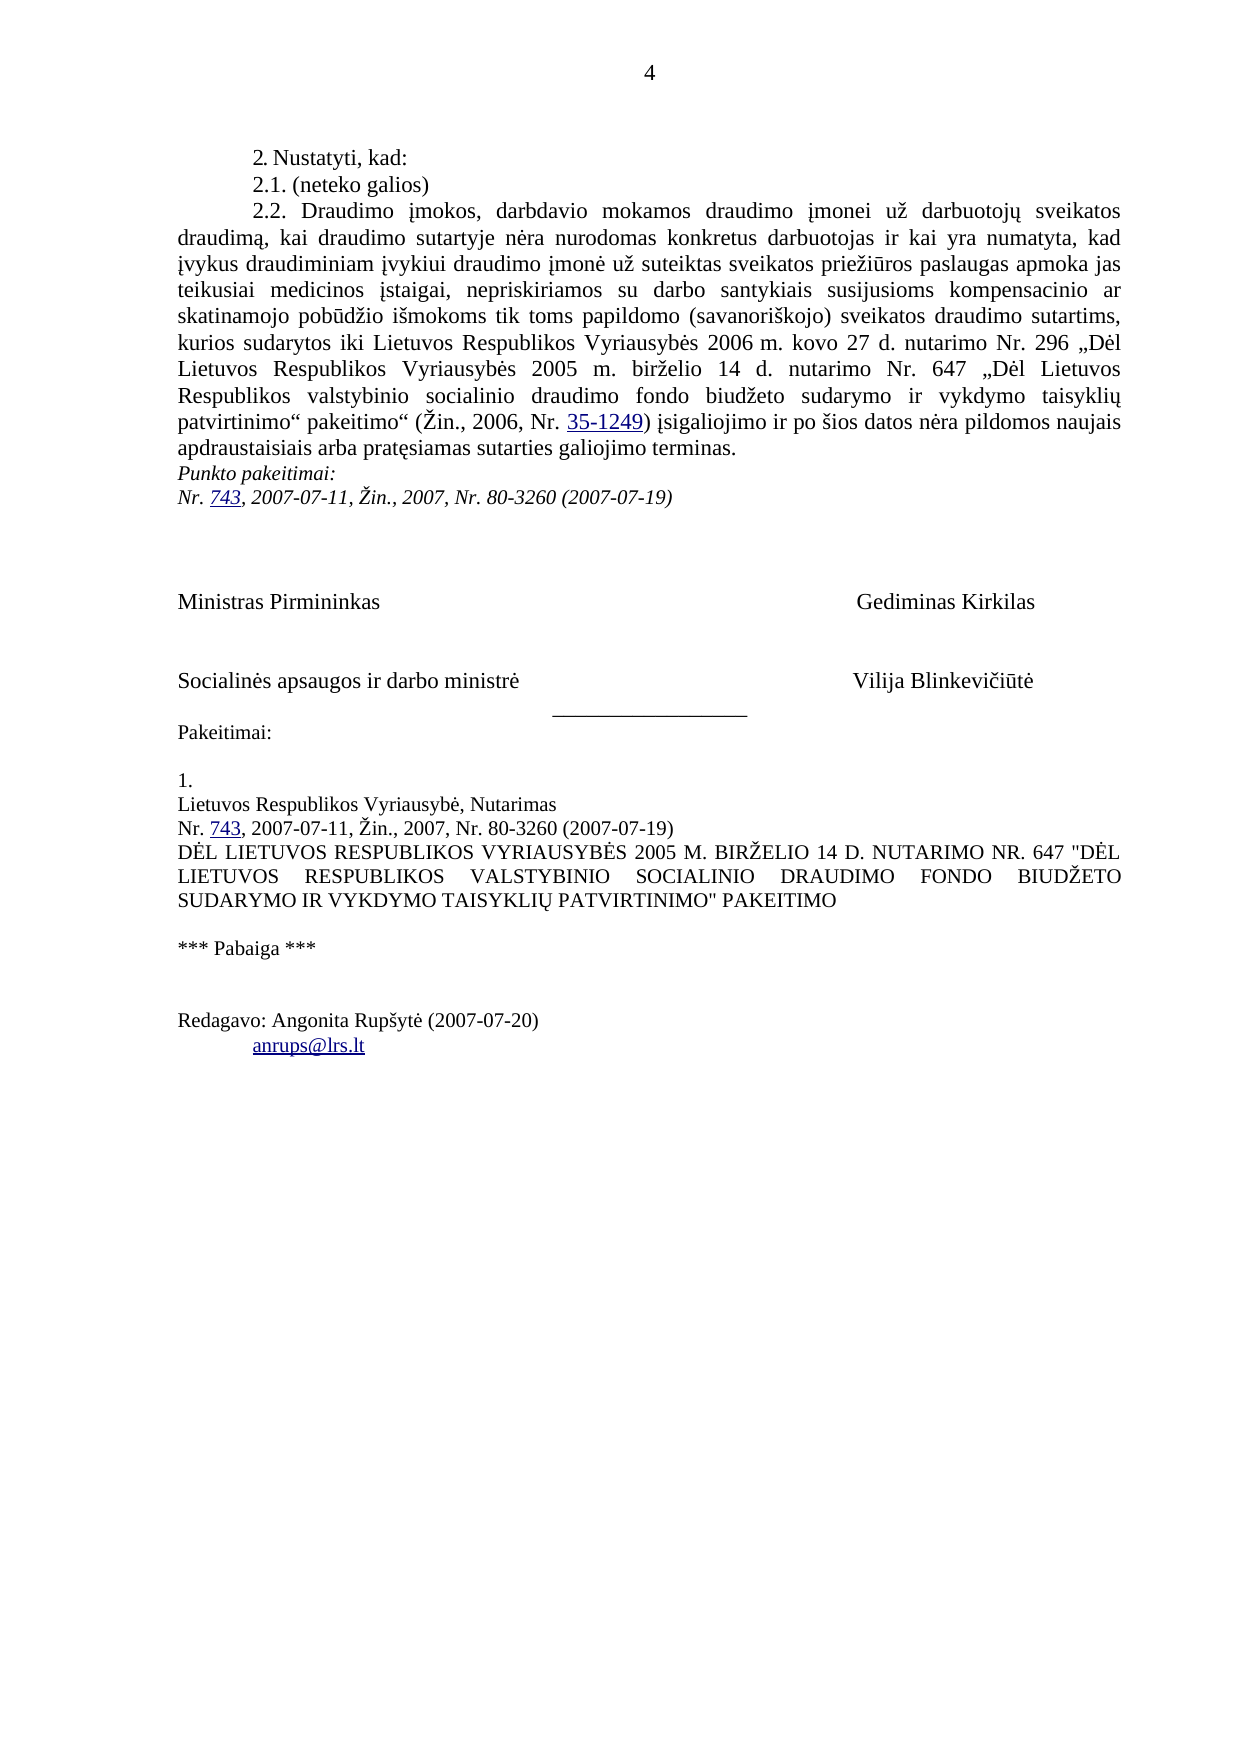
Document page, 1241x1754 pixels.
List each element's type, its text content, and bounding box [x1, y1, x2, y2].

text DĖL LIETUVOS RESPUBLIKOS VYRIAUSYBĖS 2005 M. BIRŽELIO 14 D. NUTARIMO NR. 647 "DĖL LIETUVOS RESPUBLIKOS VALSTYBINIO SOCIALINIO DRAUDIMO FONDO BIUDŽETO SUDARYMO IR VYKDYMO TAISYKLIŲ PATVIRTINIMO" PAKEITIMO [177, 840, 1122, 912]
text anrups@lrs.lt [177, 1032, 1122, 1057]
text 2.2. Draudimo įmokos, darbdavio mokamos draudimo įmonei už darbuotojų sveikatos draudimą, kai draudimo sutartyje nėra nurodomas konkretus darbuotojas ir kai yra numatyta, kad įvykus draudiminiam įvykiui draudimo įmonė už suteiktas sveikatos priežiūros paslaugas apmoka jas teikusiai medicinos įstaigai, nepriskiriamos su darbo santykiais susijusioms kompensacinio ar skatinamojo pobūdžio išmokoms tik toms papildomo (savanoriškojo) sveikatos draudimo sutartims, kurios sudarytos iki Lietuvos Respublikos Vyriausybės 2006 m. kovo 27 d. nutarimo Nr. 296 „Dėl Lietuvos Respublikos Vyriausybės 2005 m. birželio 14 d. nutarimo Nr. 647 „Dėl Lietuvos Respublikos valstybinio socialinio draudimo fondo biudžeto sudarymo ir vykdymo taisyklių patvirtinimo“ pakeitimo“ (Žin., 2006, Nr. 35-1249) įsigaliojimo ir po šios datos nėra pildomos naujais apdraustaisiais arba pratęsiamas sutarties galiojimo terminas. [177, 197, 1122, 461]
text 2. Nustatyti, kad: [177, 144, 1122, 171]
text Nr. 743, 2007-07-11, Žin., 2007, Nr. 80-3260 (2007-07-19) [177, 485, 1122, 509]
text Pakeitimai: [177, 720, 1122, 744]
text *** Pabaiga *** [177, 936, 1122, 960]
text _________________ [177, 693, 1122, 720]
text Redagavo: Angonita Rupšytė (2007-07-20) [177, 1008, 1122, 1032]
text Lietuvos Respublikos Vyriausybė, Nutarimas [177, 792, 1122, 816]
text Punkto pakeitimai: [177, 461, 1122, 485]
text 1. [177, 768, 1122, 792]
text Ministras Pirmininkas Gediminas Kirkilas [177, 588, 1122, 614]
text Socialinės apsaugos ir darbo ministrė Vilija Blinkevičiūtė [177, 667, 1122, 693]
text Nr. 743, 2007-07-11, Žin., 2007, Nr. 80-3260 (2007-07-19) [177, 816, 1122, 840]
text 2.1. (neteko galios) [177, 171, 1122, 197]
